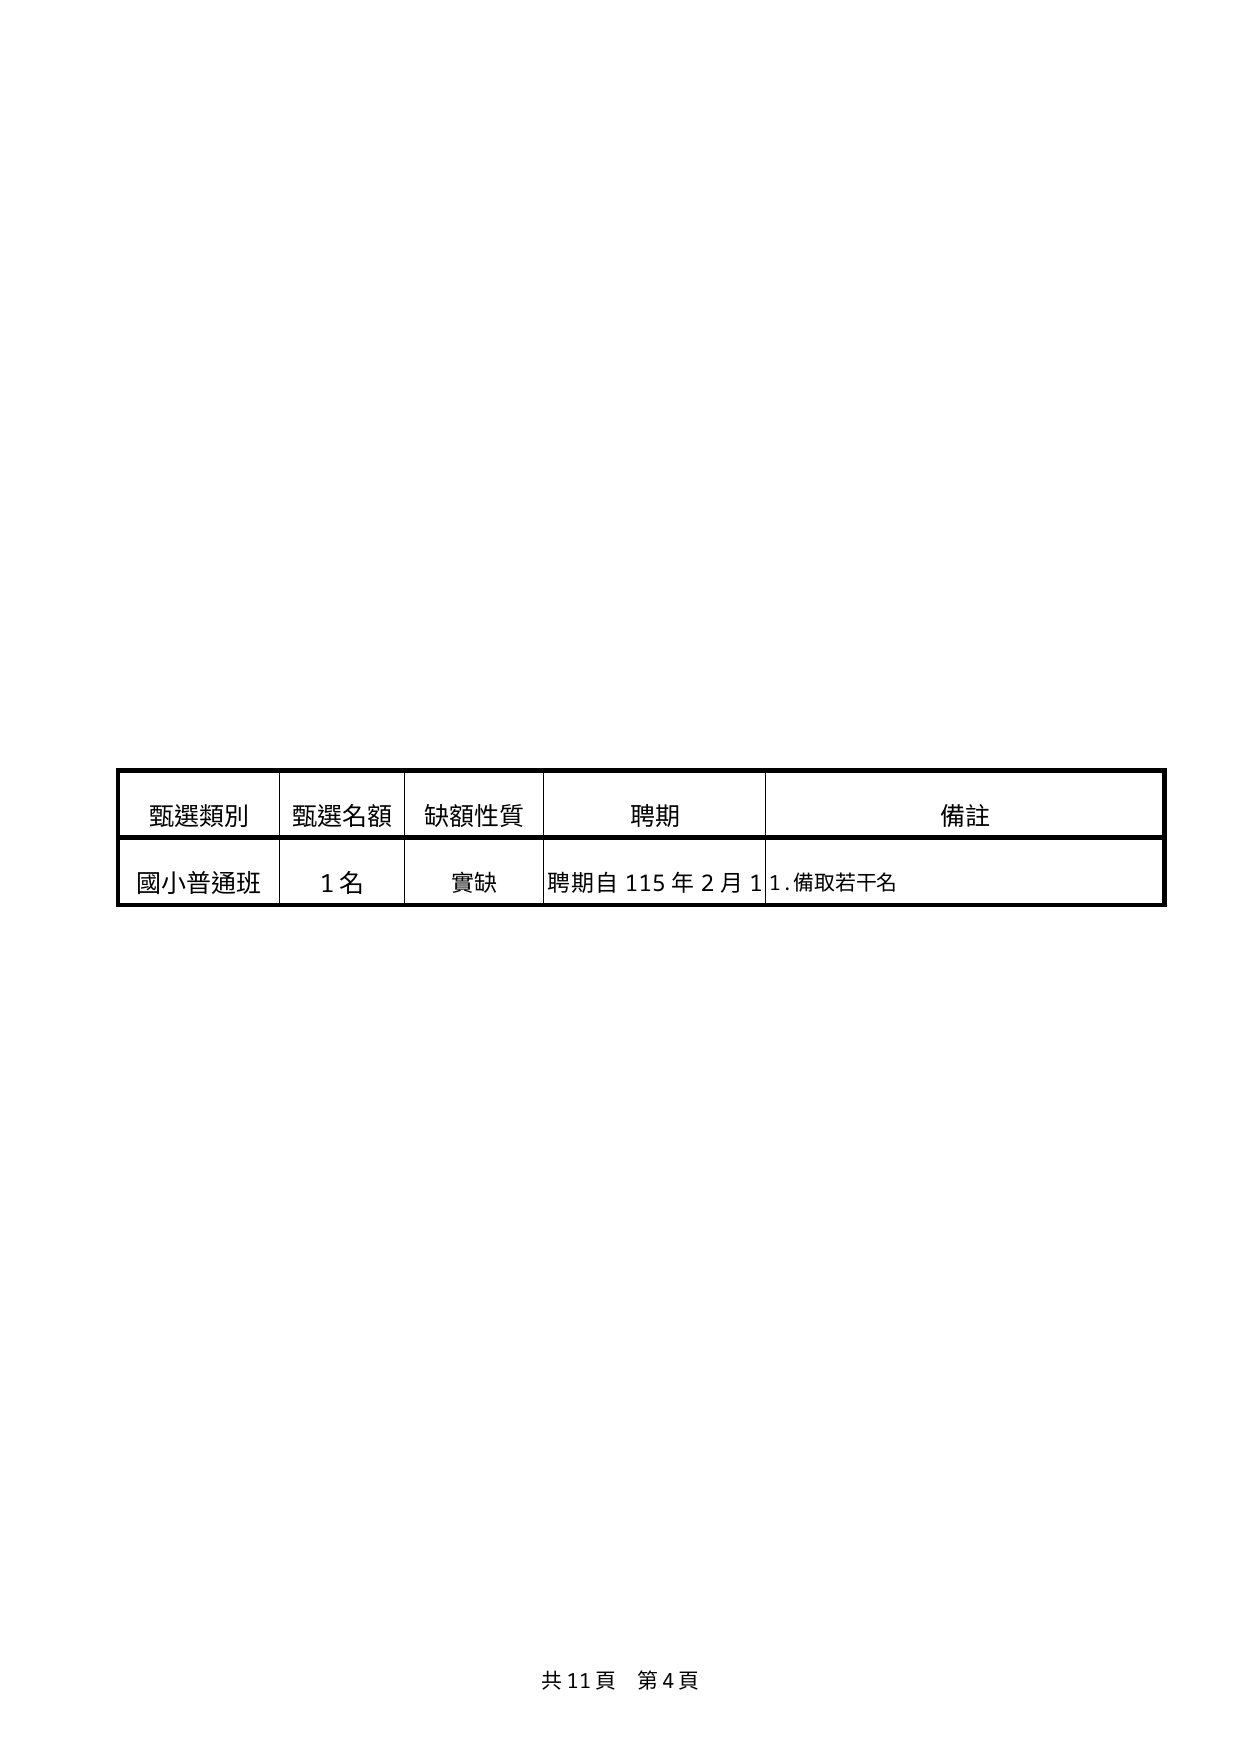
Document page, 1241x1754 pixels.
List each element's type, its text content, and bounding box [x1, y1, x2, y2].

table_header 聘期 [544, 773, 765, 835]
table_header 甄選名額 [280, 773, 404, 835]
table_cell 國小普通班 [120, 840, 279, 902]
table_cell 1.備取若干名 [766, 840, 1162, 902]
table_header 備註 [766, 773, 1162, 835]
table_cell 實缺 [405, 840, 543, 902]
table_header 甄選類別 [120, 773, 279, 835]
table_cell 聘期自115年2月1 [544, 840, 765, 902]
table_cell 1名 [280, 840, 404, 902]
table_header 缺額性質 [405, 773, 543, 835]
